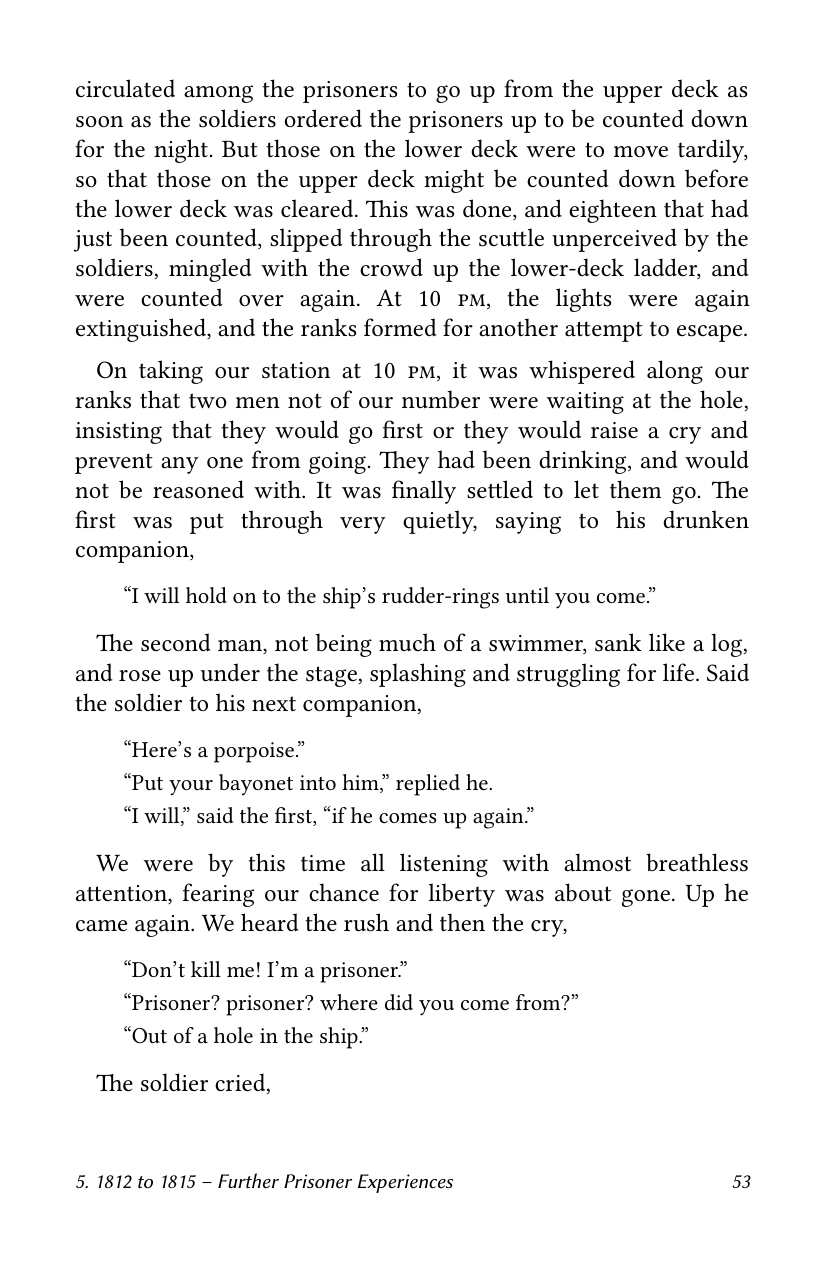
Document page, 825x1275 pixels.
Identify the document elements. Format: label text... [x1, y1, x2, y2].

text “Out of a hole in the ship.” [105, 1023, 720, 1049]
text The second man, not being much of a swimmer, sank like a log, and rose up under the stage, splashing and struggling for life. Said the soldier to his next companion, [75, 629, 750, 717]
text On taking our station at 10 PM, it was whispered along our ranks that two men not of our number were waiting at the hole, insisting that they would go first or they would raise a cry and prevent any one from going. They had been drinking, and would not be reasoned with. It was finally settled to let them go. The first was put through very quietly, saying to his drunken companion, [75, 356, 750, 564]
text We were by this time all listening with almost breathless attention, fearing our chance for liberty was about gone. Up he came again. We heard the rush and then the cry, [75, 849, 750, 937]
text “Don’t kill me! I’m a prisoner.” [105, 957, 720, 983]
text The soldier cried, [75, 1069, 750, 1097]
text circulated among the prisoners to go up from the upper deck as soon as the soldiers ordered the prisoners up to be counted down for the night. But those on the lower deck were to move tardily, so that those on the upper deck might be counted down before the lower deck was cleared. This was done, and eighteen that had just been counted, slipped through the scuttle unperceived by the soldiers, mingled with the crowd up the lower-deck ladder, and were counted over again. At 10 PM, the lights were again extinguished, and the ranks formed for another attempt to escape. [75, 75, 750, 343]
text “Here’s a porpoise.” [105, 737, 720, 763]
text “Prisoner? prisoner? where did you come from?” [105, 990, 720, 1016]
text “I will hold on to the ship’s rudder-rings until you come.” [105, 583, 720, 609]
text “Put your bayonet into him,” replied he. [105, 770, 720, 796]
text “I will,” said the first, “if he comes up again.” [105, 803, 720, 829]
